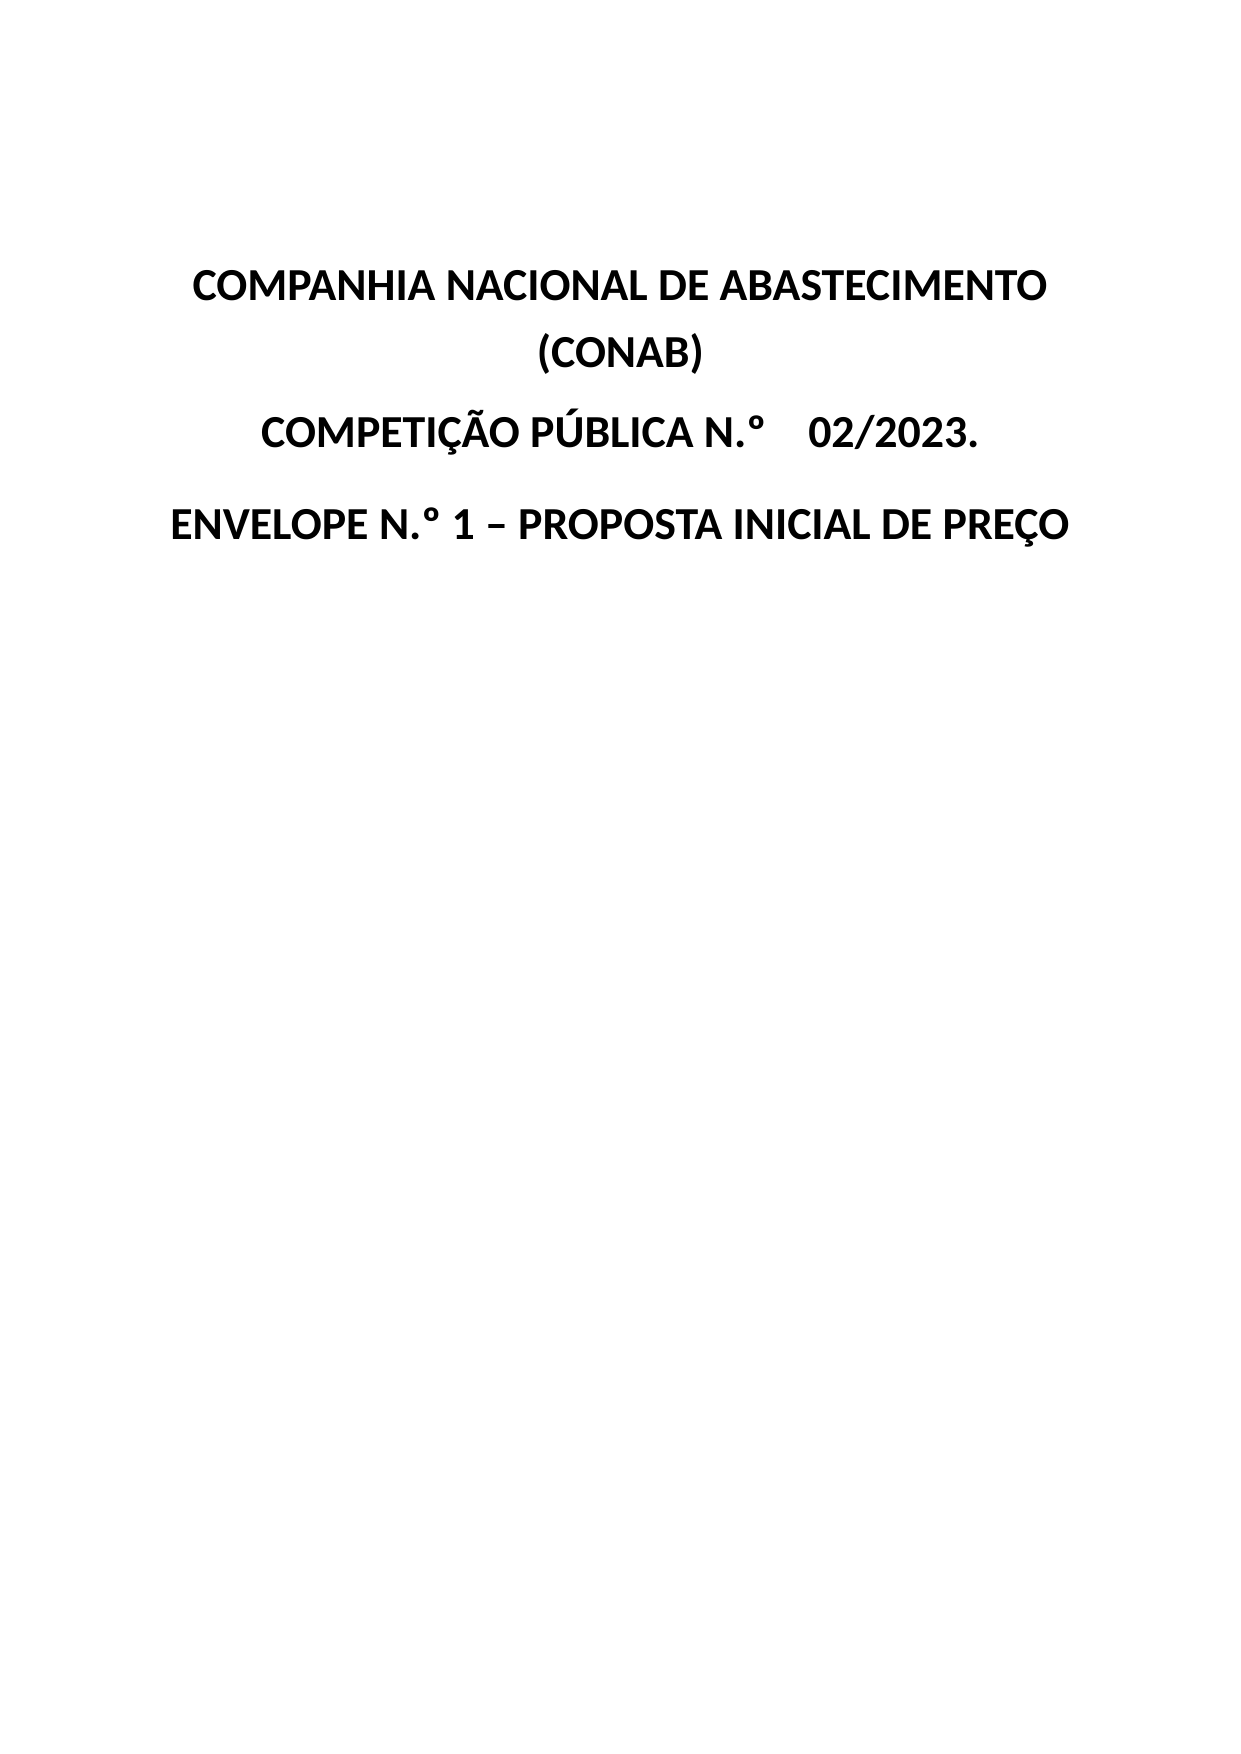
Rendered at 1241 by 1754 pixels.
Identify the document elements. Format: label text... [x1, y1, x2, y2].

text COMPANHIA NACIONAL DE ABASTECIMENTO (CONAB) [124, 256, 1116, 379]
text ENVELOPE N.º 1 – PROPOSTA INICIAL DE PREÇO [131, 495, 1109, 551]
text COMPETIÇÃO PÚBLICA N.º 02/2023. [131, 403, 1109, 459]
